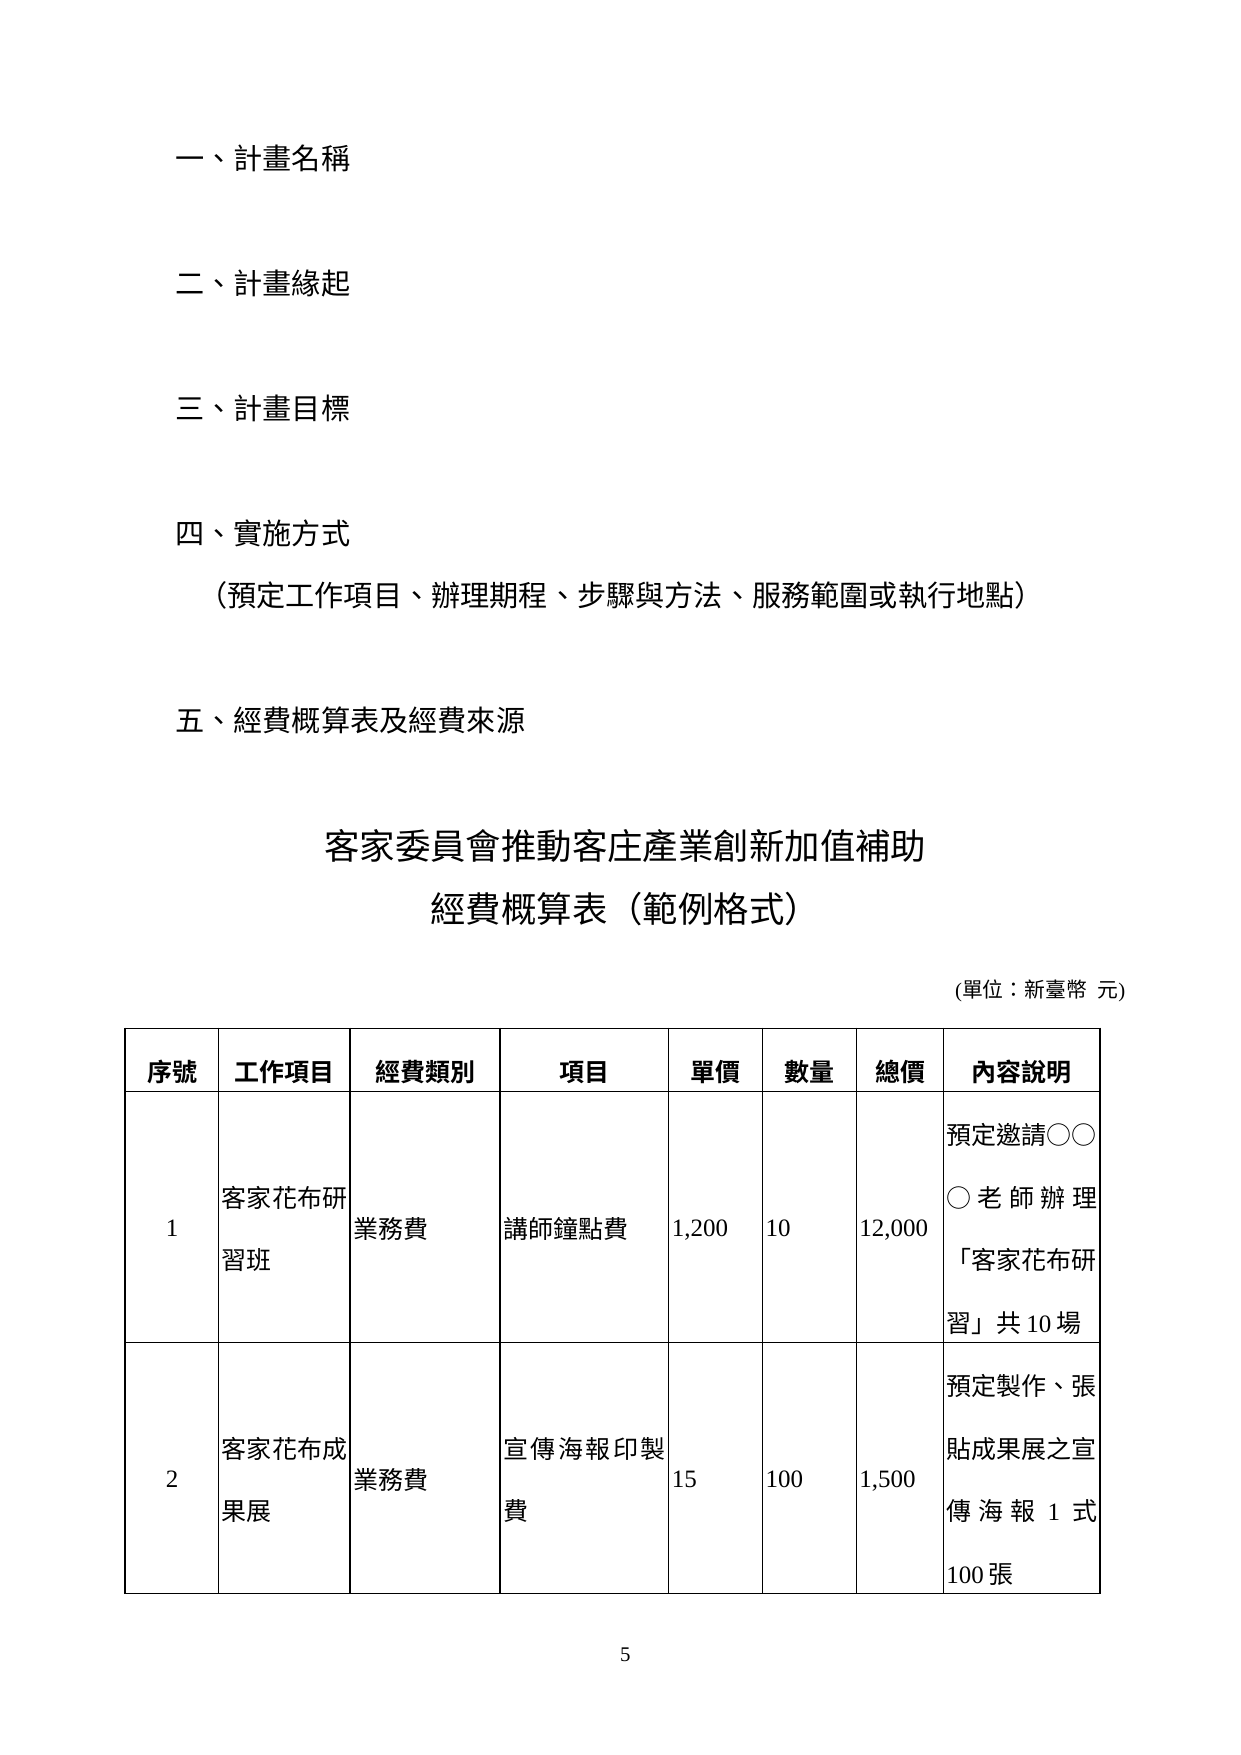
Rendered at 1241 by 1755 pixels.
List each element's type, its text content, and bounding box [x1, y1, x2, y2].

text （預定工作項目、辦理期程、步驟與方法、服務範圍或執行地點） [125, 552, 1125, 615]
text (單位：新臺幣 元) [183, 946, 1125, 1009]
table_cell 客家花布成果展 [219, 1343, 349, 1593]
table_header 總價 [857, 1029, 943, 1091]
table_header 數量 [763, 1029, 856, 1091]
table_cell 2 [126, 1343, 218, 1593]
table_cell 1,500 [857, 1343, 943, 1593]
text 三、計畫目標 [175, 365, 1125, 427]
table_cell 講師鐘點費 [501, 1092, 668, 1342]
text 五、經費概算表及經費來源 [175, 677, 1125, 740]
table_cell 100 [763, 1343, 856, 1593]
table_cell 預定製作、張貼成果展之宣傳海報1式100張 [944, 1343, 1099, 1593]
table_cell 15 [669, 1343, 762, 1593]
table_header 工作項目 [219, 1029, 349, 1091]
table_cell 12,000 [857, 1092, 943, 1342]
table_cell 宣傳海報印製費 [501, 1343, 668, 1593]
table_cell 業務費 [351, 1343, 499, 1593]
table_cell 客家花布研習班 [219, 1092, 349, 1342]
table_header 內容說明 [944, 1029, 1099, 1091]
table_cell 1 [126, 1092, 218, 1342]
table_cell 預定邀請○○○老師辦理「客家花布研習」共10場 [944, 1092, 1099, 1342]
table_header 單價 [669, 1029, 762, 1091]
table_header 項目 [501, 1029, 668, 1091]
table_cell 10 [763, 1092, 856, 1342]
text 一、計畫名稱 [175, 115, 1125, 177]
text 四、實施方式 [175, 490, 1125, 552]
table_cell 業務費 [351, 1092, 499, 1342]
text 客家委員會推動客庄產業創新加值補助 [125, 802, 1125, 865]
text 二、計畫緣起 [175, 240, 1125, 302]
table_header 經費類別 [351, 1029, 499, 1091]
table_cell 1,200 [669, 1092, 762, 1342]
text 經費概算表（範例格式） [125, 865, 1125, 927]
table_header 序號 [126, 1029, 218, 1091]
